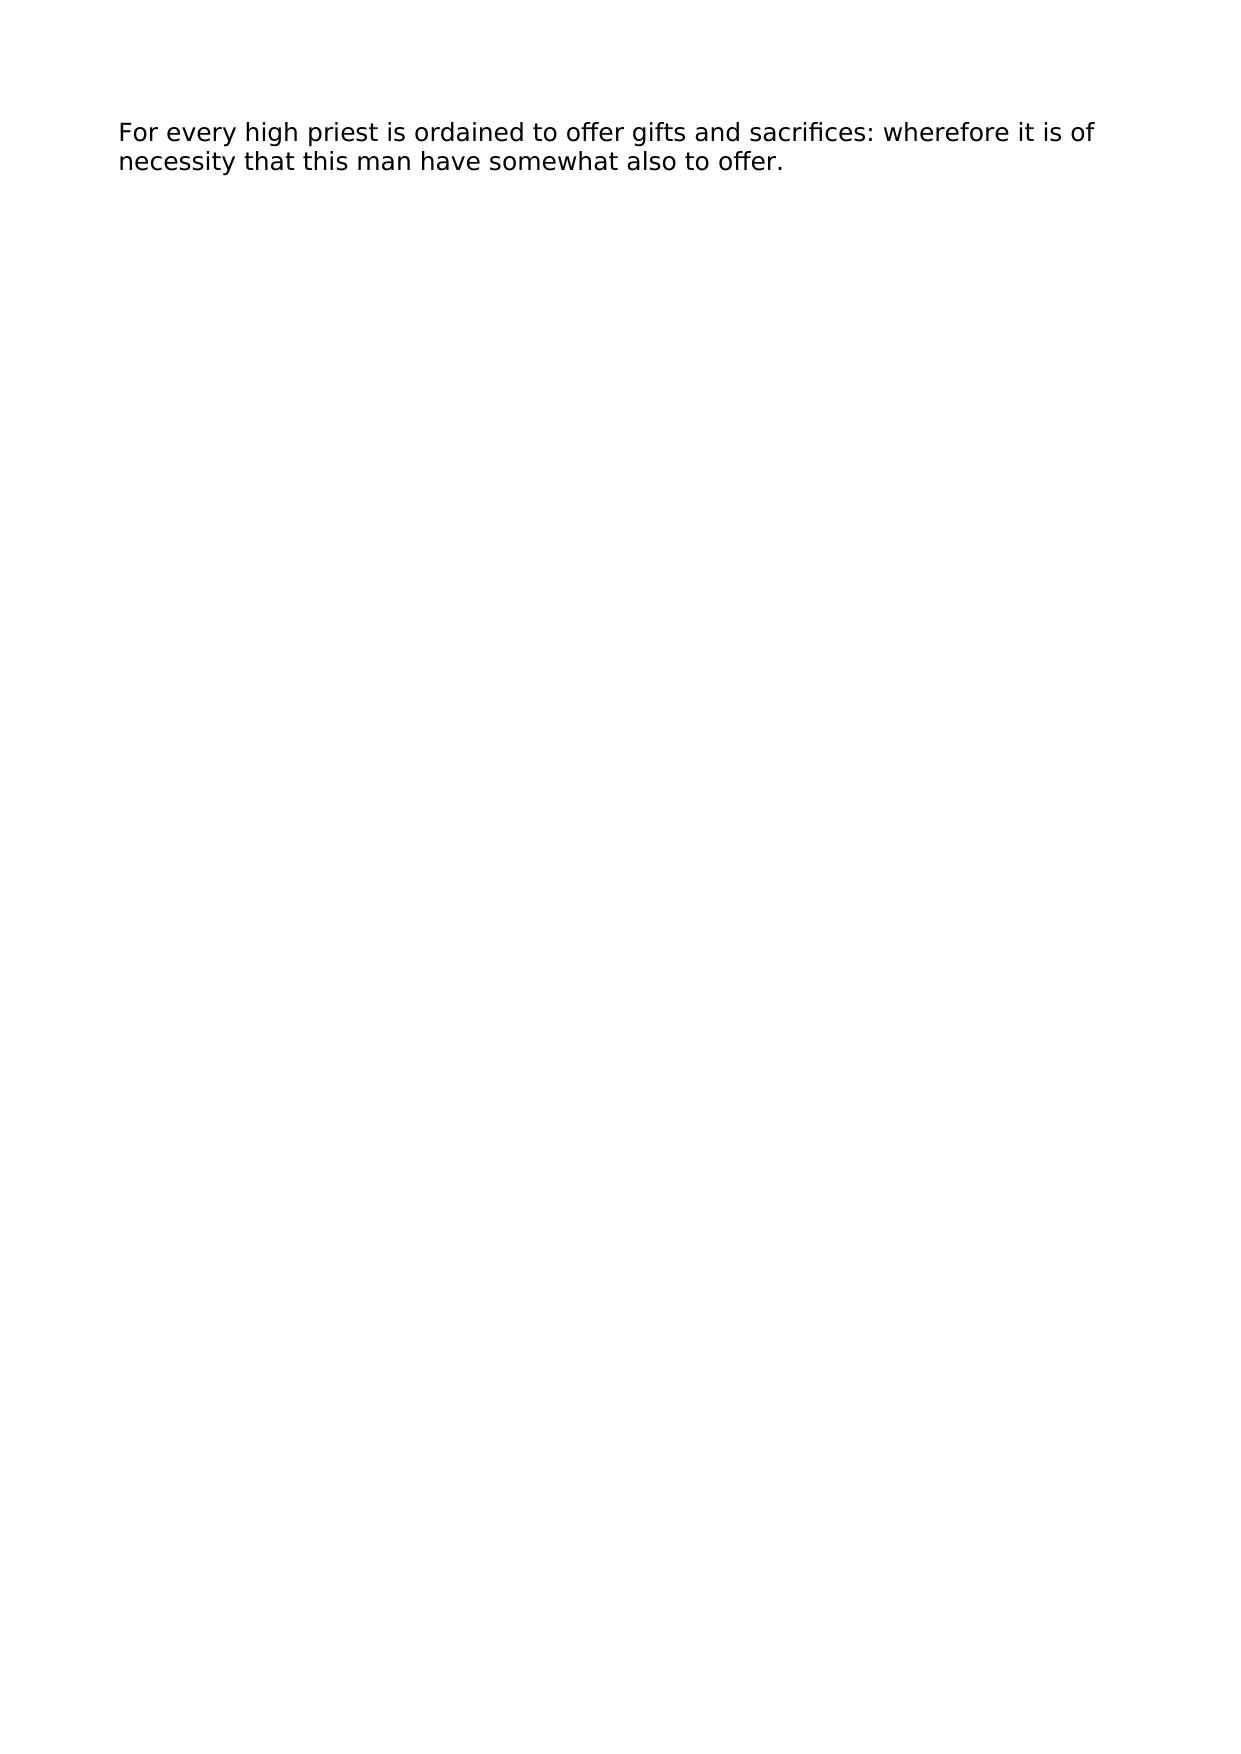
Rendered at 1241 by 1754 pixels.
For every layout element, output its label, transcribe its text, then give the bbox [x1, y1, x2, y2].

text For every high priest is ordained to offer gifts and sacrifices: wherefore it is of necessity that this man have somewhat also to offer. [118, 118, 1122, 176]
